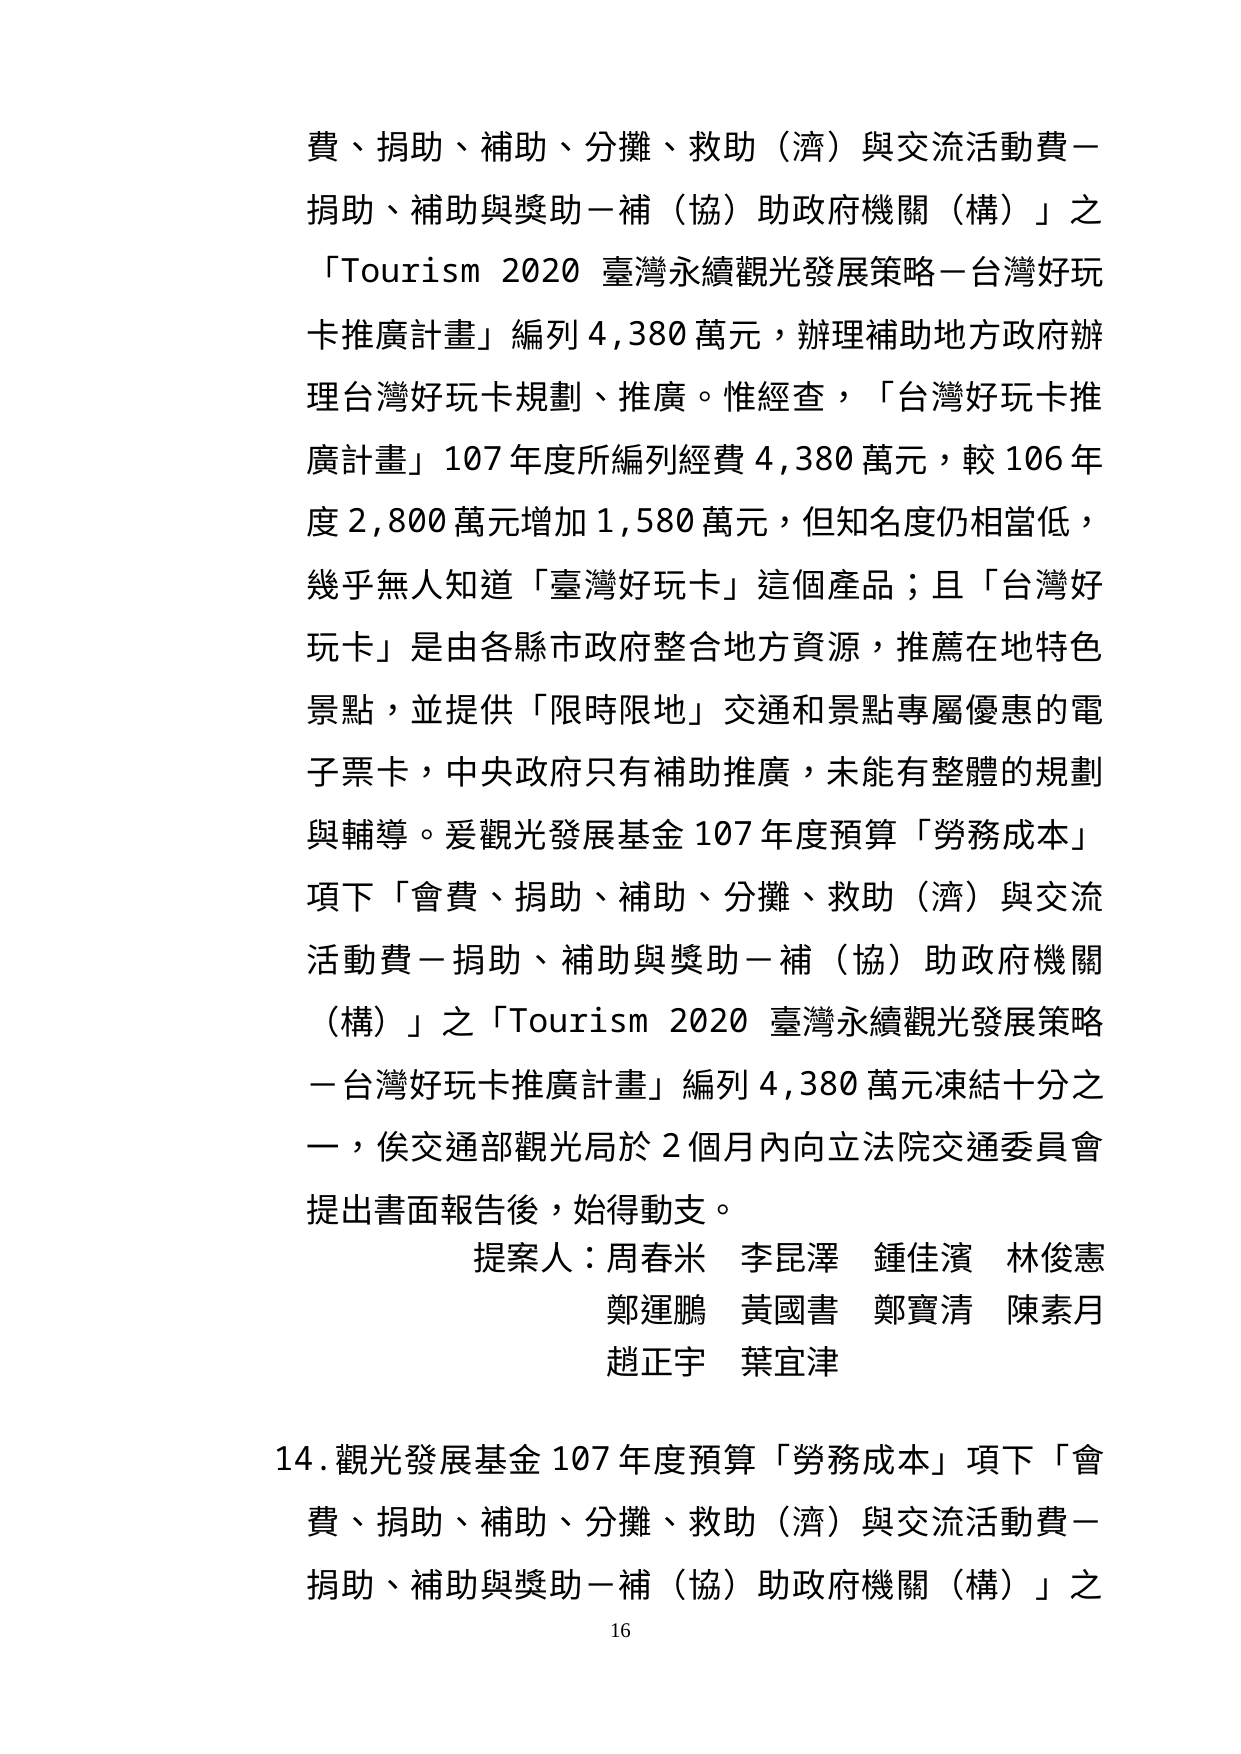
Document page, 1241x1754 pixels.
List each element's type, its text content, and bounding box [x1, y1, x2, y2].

text 費、捐助、補助、分攤、救助（濟）與交流活動費－捐助、補助與獎助－補（協）助政府機關（構）」之「Tourism 2020 臺灣永續觀光發展策略－台灣好玩卡推廣計畫」編列4,380萬元，辦理補助地方政府辦理台灣好玩卡規劃、推廣。惟經查，「台灣好玩卡推廣計畫」107年度所編列經費4,380萬元，較106年度2,800萬元增加1,580萬元，但知名度仍相當低，幾乎無人知道「臺灣好玩卡」這個產品；且「台灣好玩卡」是由各縣市政府整合地方資源，推薦在地特色景點，並提供「限時限地」交通和景點專屬優惠的電子票卡，中央政府只有補助推廣，未能有整體的規劃與輔導。爰觀光發展基金107年度預算「勞務成本」項下「會費、捐助、補助、分攤、救助（濟）與交流活動費－捐助、補助與獎助－補（協）助政府機關（構）」之「Tourism 2020 臺灣永續觀光發展策略－台灣好玩卡推廣計畫」編列4,380萬元凍結十分之一，俟交通部觀光局於2個月內向立法院交通委員會提出書面報告後，始得動支。 [273, 103, 1104, 1228]
text 提案人：周春米 李昆澤 鍾佳濱 林俊憲 鄭運鵬 黃國書 鄭寶清 陳素月 趙正宇 葉宜津 [473, 1228, 1117, 1384]
text 14.觀光發展基金107年度預算「勞務成本」項下「會費、捐助、補助、分攤、救助（濟）與交流活動費－捐助、補助與獎助－補（協）助政府機關（構）」之 [273, 1416, 1104, 1603]
